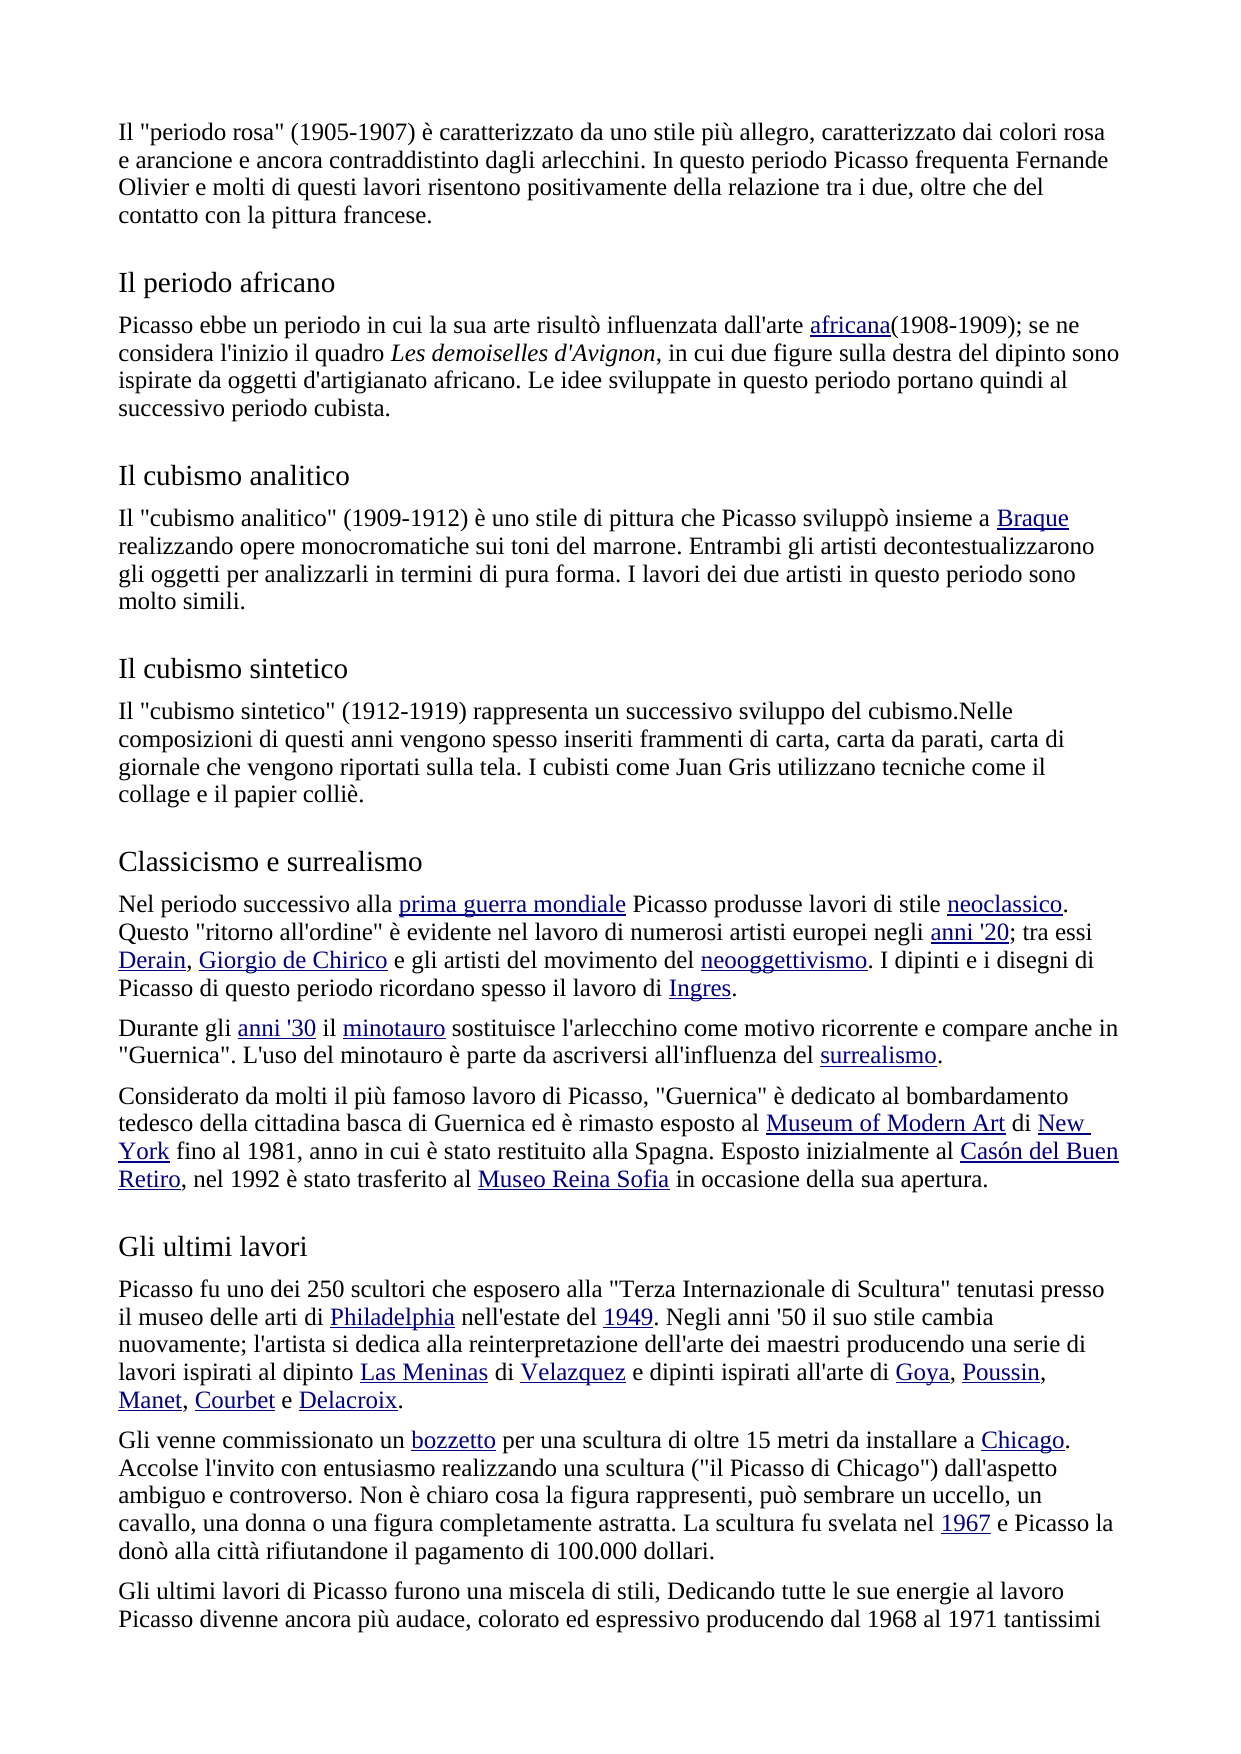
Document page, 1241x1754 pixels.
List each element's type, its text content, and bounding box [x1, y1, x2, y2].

text Gli ultimi lavori di Picasso furono una miscela di stili, Dedicando tutte le sue energie al lavoro Picasso divenne ancora più audace, colorato ed espressivo producendo dal 1968 al 1971 tantissimi [118, 1577, 1122, 1632]
text Il "cubismo sintetico" (1912-1919) rappresenta un successivo sviluppo del cubismo.Nelle composizioni di questi anni vengono spesso inseriti frammenti di carta, carta da parati, carta di giornale che vengono riportati sulla tela. I cubisti come Juan Gris utilizzano tecniche come il collage e il papier colliè. [118, 697, 1122, 808]
text Durante gli anni '30 il minotauro sostituisce l'arlecchino come motivo ricorrente e compare anche in "Guernica". L'uso del minotauro è parte da ascriversi all'influenza del surrealismo. [118, 1014, 1122, 1069]
text Picasso ebbe un periodo in cui la sua arte risultò influenzata dall'arte africana(1908-1909); se ne considera l'inizio il quadro Les demoiselles d'Avignon, in cui due figure sulla destra del dipinto sono ispirate da oggetti d'artigianato africano. Le idee sviluppate in questo periodo portano quindi al successivo periodo cubista. [118, 311, 1122, 422]
subtitle Gli ultimi lavori [118, 1230, 1122, 1262]
subtitle Il periodo africano [118, 266, 1122, 299]
text Nel periodo successivo alla prima guerra mondiale Picasso produsse lavori di stile neoclassico. Questo "ritorno all'ordine" è evidente nel lavoro di numerosi artisti europei negli anni '20; tra essi Derain, Giorgio de Chirico e gli artisti del movimento del neooggettivismo. I dipinti e i disegni di Picasso di questo periodo ricordano spesso il lavoro di Ingres. [118, 891, 1122, 1001]
subtitle Classicismo e surrealismo [118, 846, 1122, 878]
subtitle Il cubismo analitico [118, 459, 1122, 492]
subtitle Il cubismo sintetico [118, 653, 1122, 685]
text Picasso fu uno dei 250 scultori che esposero alla "Terza Internazionale di Scultura" tenutasi presso il museo delle arti di Philadelphia nell'estate del 1949. Negli anni '50 il suo stile cambia nuovamente; l'artista si dedica alla reinterpretazione dell'arte dei maestri producendo una serie di lavori ispirati al dipinto Las Meninas di Velazquez e dipinti ispirati all'arte di Goya, Poussin, Manet, Courbet e Delacroix. [118, 1275, 1122, 1413]
text Il "cubismo analitico" (1909-1912) è uno stile di pittura che Picasso sviluppò insieme a Braque realizzando opere monocromatiche sui toni del marrone. Entrambi gli artisti decontestualizzarono gli oggetti per analizzarli in termini di pura forma. I lavori dei due artisti in questo periodo sono molto simili. [118, 504, 1122, 615]
text Considerato da molti il più famoso lavoro di Picasso, "Guernica" è dedicato al bombardamento tedesco della cittadina basca di Guernica ed è rimasto esposto al Museum of Modern Art di New York fino al 1981, anno in cui è stato restituito alla Spagna. Esposto inizialmente al Casón del Buen Retiro, nel 1992 è stato trasferito al Museo Reina Sofia in occasione della sua apertura. [118, 1082, 1122, 1193]
text Il "periodo rosa" (1905-1907) è caratterizzato da uno stile più allegro, caratterizzato dai colori rosa e arancione e ancora contraddistinto dagli arlecchini. In questo periodo Picasso frequenta Fernande Olivier e molti di questi lavori risentono positivamente della relazione tra i due, oltre che del contatto con la pittura francese. [118, 118, 1122, 229]
text Gli venne commissionato un bozzetto per una scultura di oltre 15 metri da installare a Chicago. Accolse l'invito con entusiasmo realizzando una scultura ("il Picasso di Chicago") dall'aspetto ambiguo e controverso. Non è chiaro cosa la figura rappresenti, può sembrare un uccello, un cavallo, una donna o una figura completamente astratta. La scultura fu svelata nel 1967 e Picasso la donò alla città rifiutandone il pagamento di 100.000 dollari. [118, 1426, 1122, 1564]
